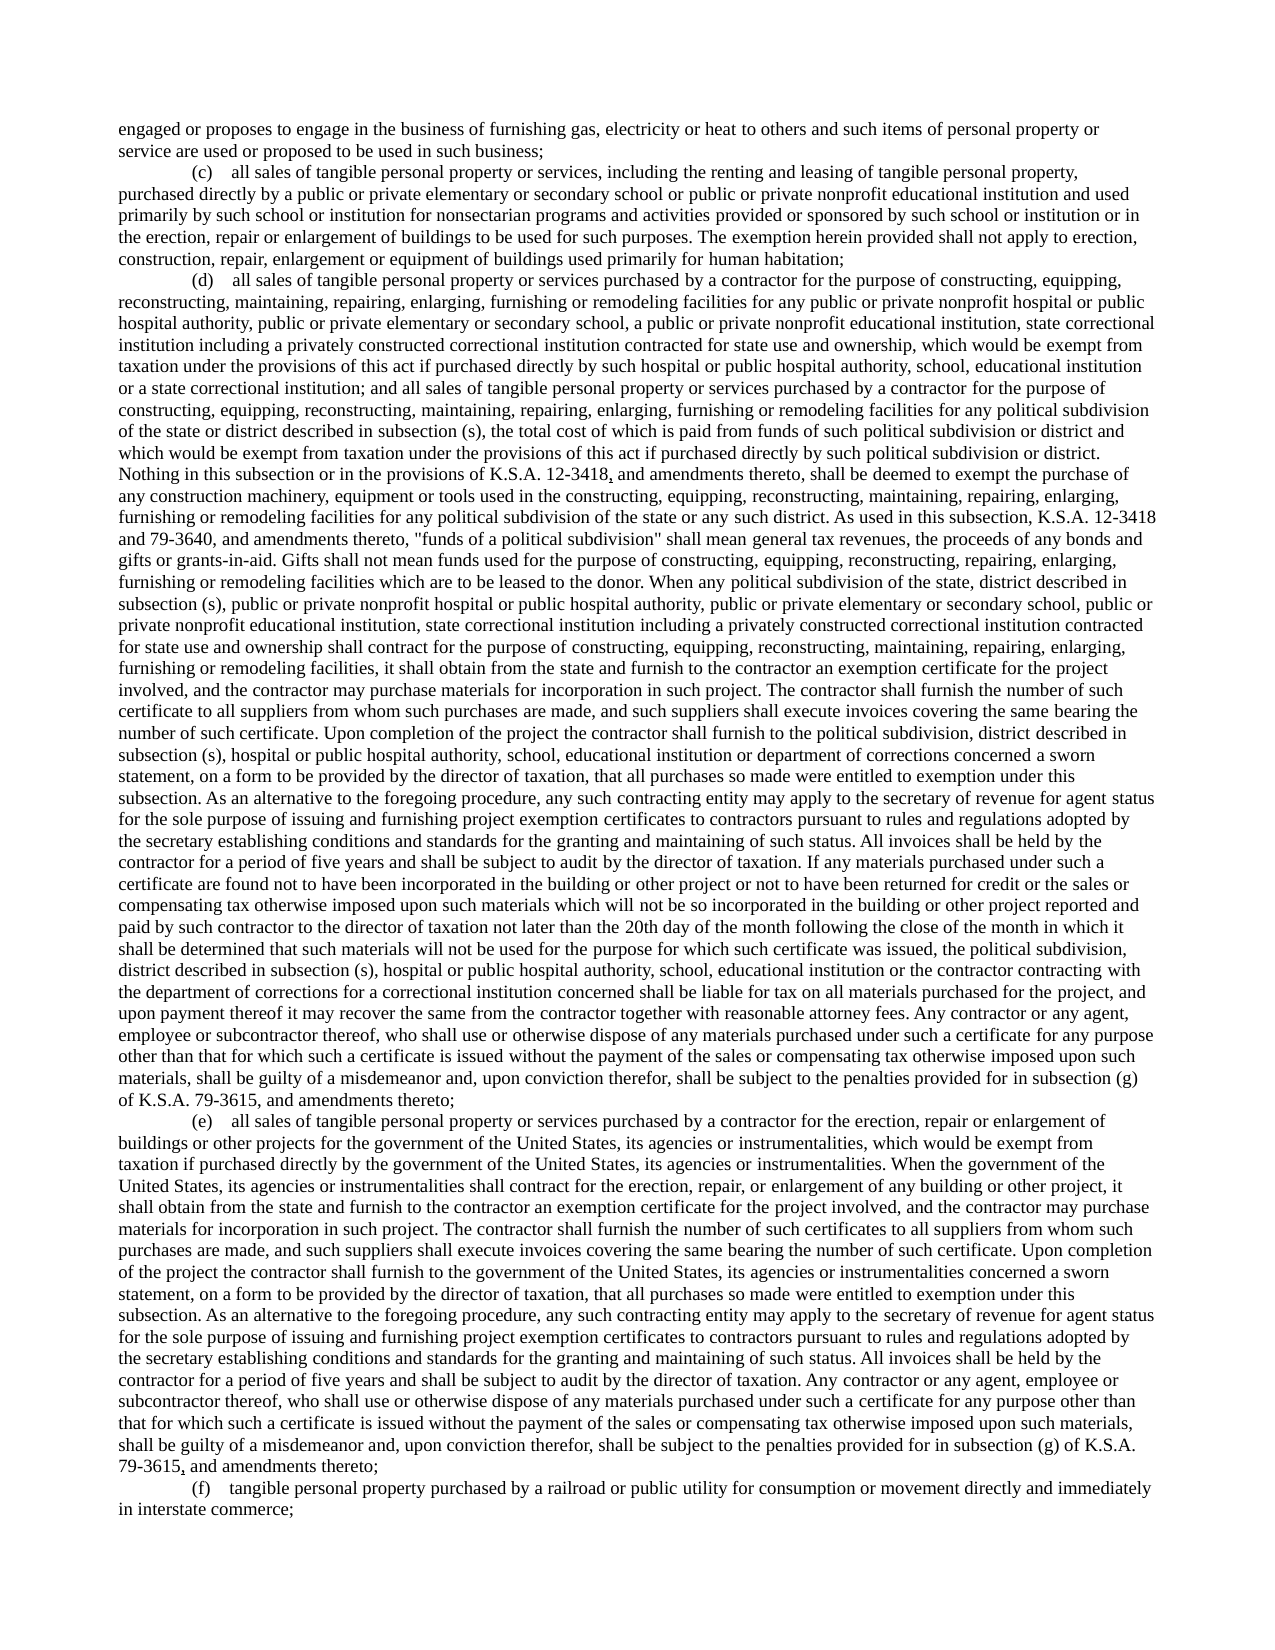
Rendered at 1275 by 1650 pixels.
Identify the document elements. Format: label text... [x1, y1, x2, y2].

text (c) all sales of tangible personal property or services, including the renting and leasing of tangible personal property, purchased directly by a public or private elementary or secondary school or public or private nonprofit educational institution and used primarily by such school or institution for nonsectarian programs and activities provided or sponsored by such school or institution or in the erection, repair or enlargement of buildings to be used for such purposes. The exemption herein provided shall not apply to erection, construction, repair, enlargement or equipment of buildings used primarily for human habitation; [118, 161, 1157, 269]
text (f) tangible personal property purchased by a railroad or public utility for consumption or movement directly and immediately in interstate commerce; [118, 1477, 1157, 1520]
text (e) all sales of tangible personal property or services purchased by a contractor for the erection, repair or enlargement of buildings or other projects for the government of the United States, its agencies or instrumentalities, which would be exempt from taxation if purchased directly by the government of the United States, its agencies or instrumentalities. When the government of the United States, its agencies or instrumentalities shall contract for the erection, repair, or enlargement of any building or other project, it shall obtain from the state and furnish to the contractor an exemption certificate for the project involved, and the contractor may purchase materials for incorporation in such project. The contractor shall furnish the number of such certificates to all suppliers from whom such purchases are made, and such suppliers shall execute invoices covering the same bearing the number of such certificate. Upon completion of the project the contractor shall furnish to the government of the United States, its agencies or instrumentalities concerned a sworn statement, on a form to be provided by the director of taxation, that all purchases so made were entitled to exemption under this subsection. As an alternative to the foregoing procedure, any such contracting entity may apply to the secretary of revenue for agent status for the sole purpose of issuing and furnishing project exemption certificates to contractors pursuant to rules and regulations adopted by the secretary establishing conditions and standards for the granting and maintaining of such status. All invoices shall be held by the contractor for a period of five years and shall be subject to audit by the director of taxation. Any contractor or any agent, employee or subcontractor thereof, who shall use or otherwise dispose of any materials purchased under such a certificate for any purpose other than that for which such a certificate is issued without the payment of the sales or compensating tax otherwise imposed upon such materials, shall be guilty of a misdemeanor and, upon conviction therefor, shall be subject to the penalties provided for in subsection (g) of K.S.A. 79-3615, and amendments thereto; [118, 1110, 1157, 1477]
text engaged or proposes to engage in the business of furnishing gas, electricity or heat to others and such items of personal property or service are used or proposed to be used in such business; [118, 118, 1157, 161]
text (d) all sales of tangible personal property or services purchased by a contractor for the purpose of constructing, equipping, reconstructing, maintaining, repairing, enlarging, furnishing or remodeling facilities for any public or private nonprofit hospital or public hospital authority, public or private elementary or secondary school, a public or private nonprofit educational institution, state correctional institution including a privately constructed correctional institution contracted for state use and ownership, which would be exempt from taxation under the provisions of this act if purchased directly by such hospital or public hospital authority, school, educational institution or a state correctional institution; and all sales of tangible personal property or services purchased by a contractor for the purpose of constructing, equipping, reconstructing, maintaining, repairing, enlarging, furnishing or remodeling facilities for any political subdivision of the state or district described in subsection (s), the total cost of which is paid from funds of such political subdivision or district and which would be exempt from taxation under the provisions of this act if purchased directly by such political subdivision or district. Nothing in this subsection or in the provisions of K.S.A. 12-3418, and amendments thereto, shall be deemed to exempt the purchase of any construction machinery, equipment or tools used in the constructing, equipping, reconstructing, maintaining, repairing, enlarging, furnishing or remodeling facilities for any political subdivision of the state or any such district. As used in this subsection, K.S.A. 12-3418 and 79-3640, and amendments thereto, "funds of a political subdivision" shall mean general tax revenues, the proceeds of any bonds and gifts or grants-in-aid. Gifts shall not mean funds used for the purpose of constructing, equipping, reconstructing, repairing, enlarging, furnishing or remodeling facilities which are to be leased to the donor. When any political subdivision of the state, district described in subsection (s), public or private nonprofit hospital or public hospital authority, public or private elementary or secondary school, public or private nonprofit educational institution, state correctional institution including a privately constructed correctional institution contracted for state use and ownership shall contract for the purpose of constructing, equipping, reconstructing, maintaining, repairing, enlarging, furnishing or remodeling facilities, it shall obtain from the state and furnish to the contractor an exemption certificate for the project involved, and the contractor may purchase materials for incorporation in such project. The contractor shall furnish the number of such certificate to all suppliers from whom such purchases are made, and such suppliers shall execute invoices covering the same bearing the number of such certificate. Upon completion of the project the contractor shall furnish to the political subdivision, district described in subsection (s), hospital or public hospital authority, school, educational institution or department of corrections concerned a sworn statement, on a form to be provided by the director of taxation, that all purchases so made were entitled to exemption under this subsection. As an alternative to the foregoing procedure, any such contracting entity may apply to the secretary of revenue for agent status for the sole purpose of issuing and furnishing project exemption certificates to contractors pursuant to rules and regulations adopted by the secretary establishing conditions and standards for the granting and maintaining of such status. All invoices shall be held by the contractor for a period of five years and shall be subject to audit by the director of taxation. If any materials purchased under such a certificate are found not to have been incorporated in the building or other project or not to have been returned for credit or the sales or compensating tax otherwise imposed upon such materials which will not be so incorporated in the building or other project reported and paid by such contractor to the director of taxation not later than the 20th day of the month following the close of the month in which it shall be determined that such materials will not be used for the purpose for which such certificate was issued, the political subdivision, district described in subsection (s), hospital or public hospital authority, school, educational institution or the contractor contracting with the department of corrections for a correctional institution concerned shall be liable for tax on all materials purchased for the project, and upon payment thereof it may recover the same from the contractor together with reasonable attorney fees. Any contractor or any agent, employee or subcontractor thereof, who shall use or otherwise dispose of any materials purchased under such a certificate for any purpose other than that for which such a certificate is issued without the payment of the sales or compensating tax otherwise imposed upon such materials, shall be guilty of a misdemeanor and, upon conviction therefor, shall be subject to the penalties provided for in subsection (g) of K.S.A. 79-3615, and amendments thereto; [118, 269, 1157, 1110]
